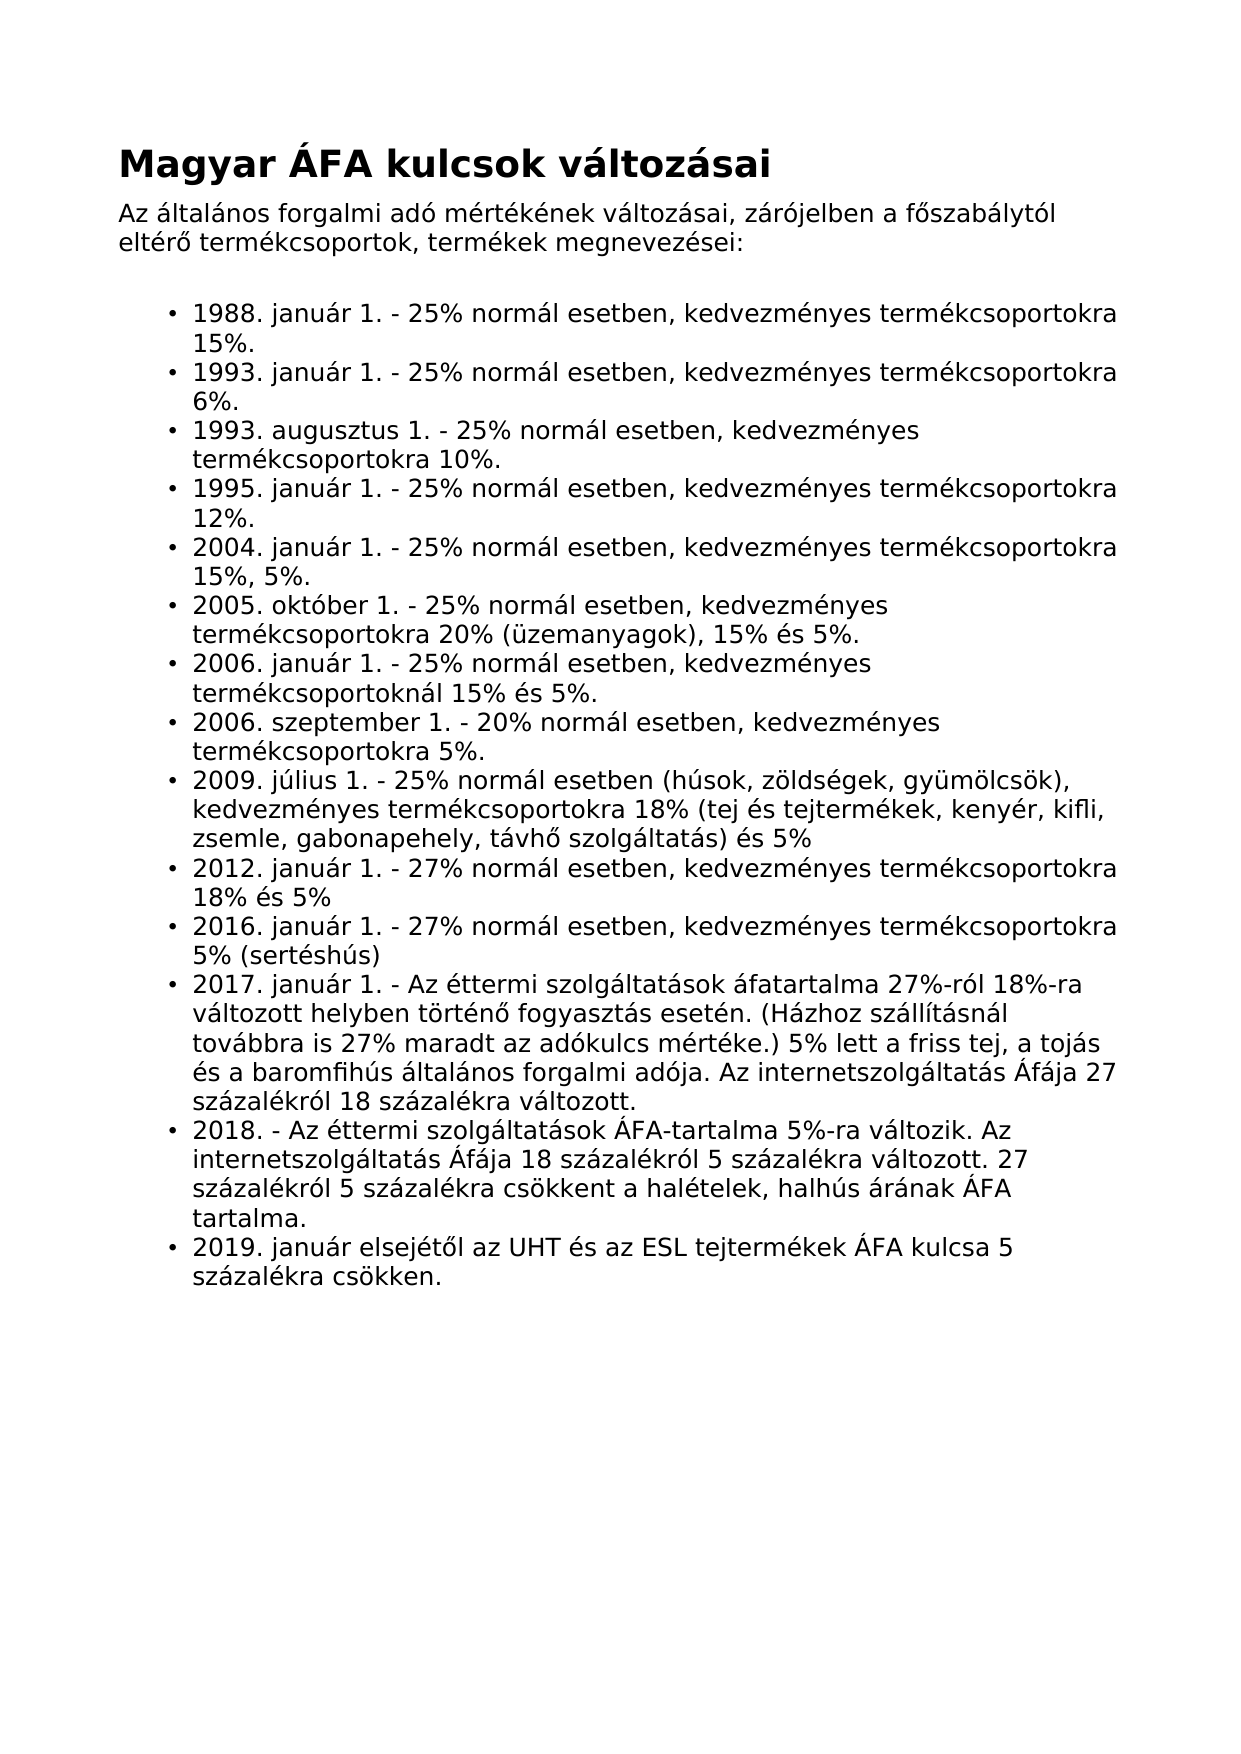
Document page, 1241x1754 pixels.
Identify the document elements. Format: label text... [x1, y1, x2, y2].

list 1993. augusztus 1. - 25% normál esetben, kedvezményes termékcsoportokra 10%. [177, 416, 1122, 474]
list 2009. július 1. - 25% normál esetben (húsok, zöldségek, gyümölcsök), kedvezményes termékcsoportokra 18% (tej és tejtermékek, kenyér, kifli, zsemle, gabonapehely, távhő szolgáltatás) és 5% [177, 766, 1122, 854]
text Az általános forgalmi adó mértékének változásai, zárójelben a főszabálytól eltérő termékcsoportok, termékek megnevezései: [118, 199, 1122, 258]
list 2016. január 1. - 27% normál esetben, kedvezményes termékcsoportokra 5% (sertéshús) [177, 912, 1122, 970]
list 2018. - Az éttermi szolgáltatások ÁFA-tartalma 5%-ra változik. Az internetszolgáltatás Áfája 18 százalékról 5 százalékra változott. 27 százalékról 5 százalékra csökkent a halételek, halhús árának ÁFA tartalma. [177, 1116, 1122, 1233]
list 2006. szeptember 1. - 20% normál esetben, kedvezményes termékcsoportokra 5%. [177, 708, 1122, 766]
list 2004. január 1. - 25% normál esetben, kedvezményes termékcsoportokra 15%, 5%. [177, 533, 1122, 591]
list 2019. január elsejétől az UHT és az ESL tejtermékek ÁFA kulcsa 5 százalékra csökken. [177, 1233, 1122, 1291]
list 1995. január 1. - 25% normál esetben, kedvezményes termékcsoportokra 12%. [177, 474, 1122, 533]
list 2006. január 1. - 25% normál esetben, kedvezményes termékcsoportoknál 15% és 5%. [177, 649, 1122, 708]
list 2005. október 1. - 25% normál esetben, kedvezményes termékcsoportokra 20% (üzemanyagok), 15% és 5%. [177, 591, 1122, 649]
subtitle Magyar ÁFA kulcsok változásai [118, 143, 1122, 187]
list 2017. január 1. - Az éttermi szolgáltatások áfatartalma 27%-ról 18%-ra változott helyben történő fogyasztás esetén. (Házhoz szállításnál továbbra is 27% maradt az adókulcs mértéke.) 5% lett a friss tej, a tojás és a baromfihús általános forgalmi adója. Az internetszolgáltatás Áfája 27 százalékról 18 százalékra változott. [177, 970, 1122, 1116]
list 1988. január 1. - 25% normál esetben, kedvezményes termékcsoportokra 15%. [177, 299, 1122, 358]
list 1993. január 1. - 25% normál esetben, kedvezményes termékcsoportokra 6%. [177, 358, 1122, 416]
list 2012. január 1. - 27% normál esetben, kedvezményes termékcsoportokra 18% és 5% [177, 854, 1122, 912]
